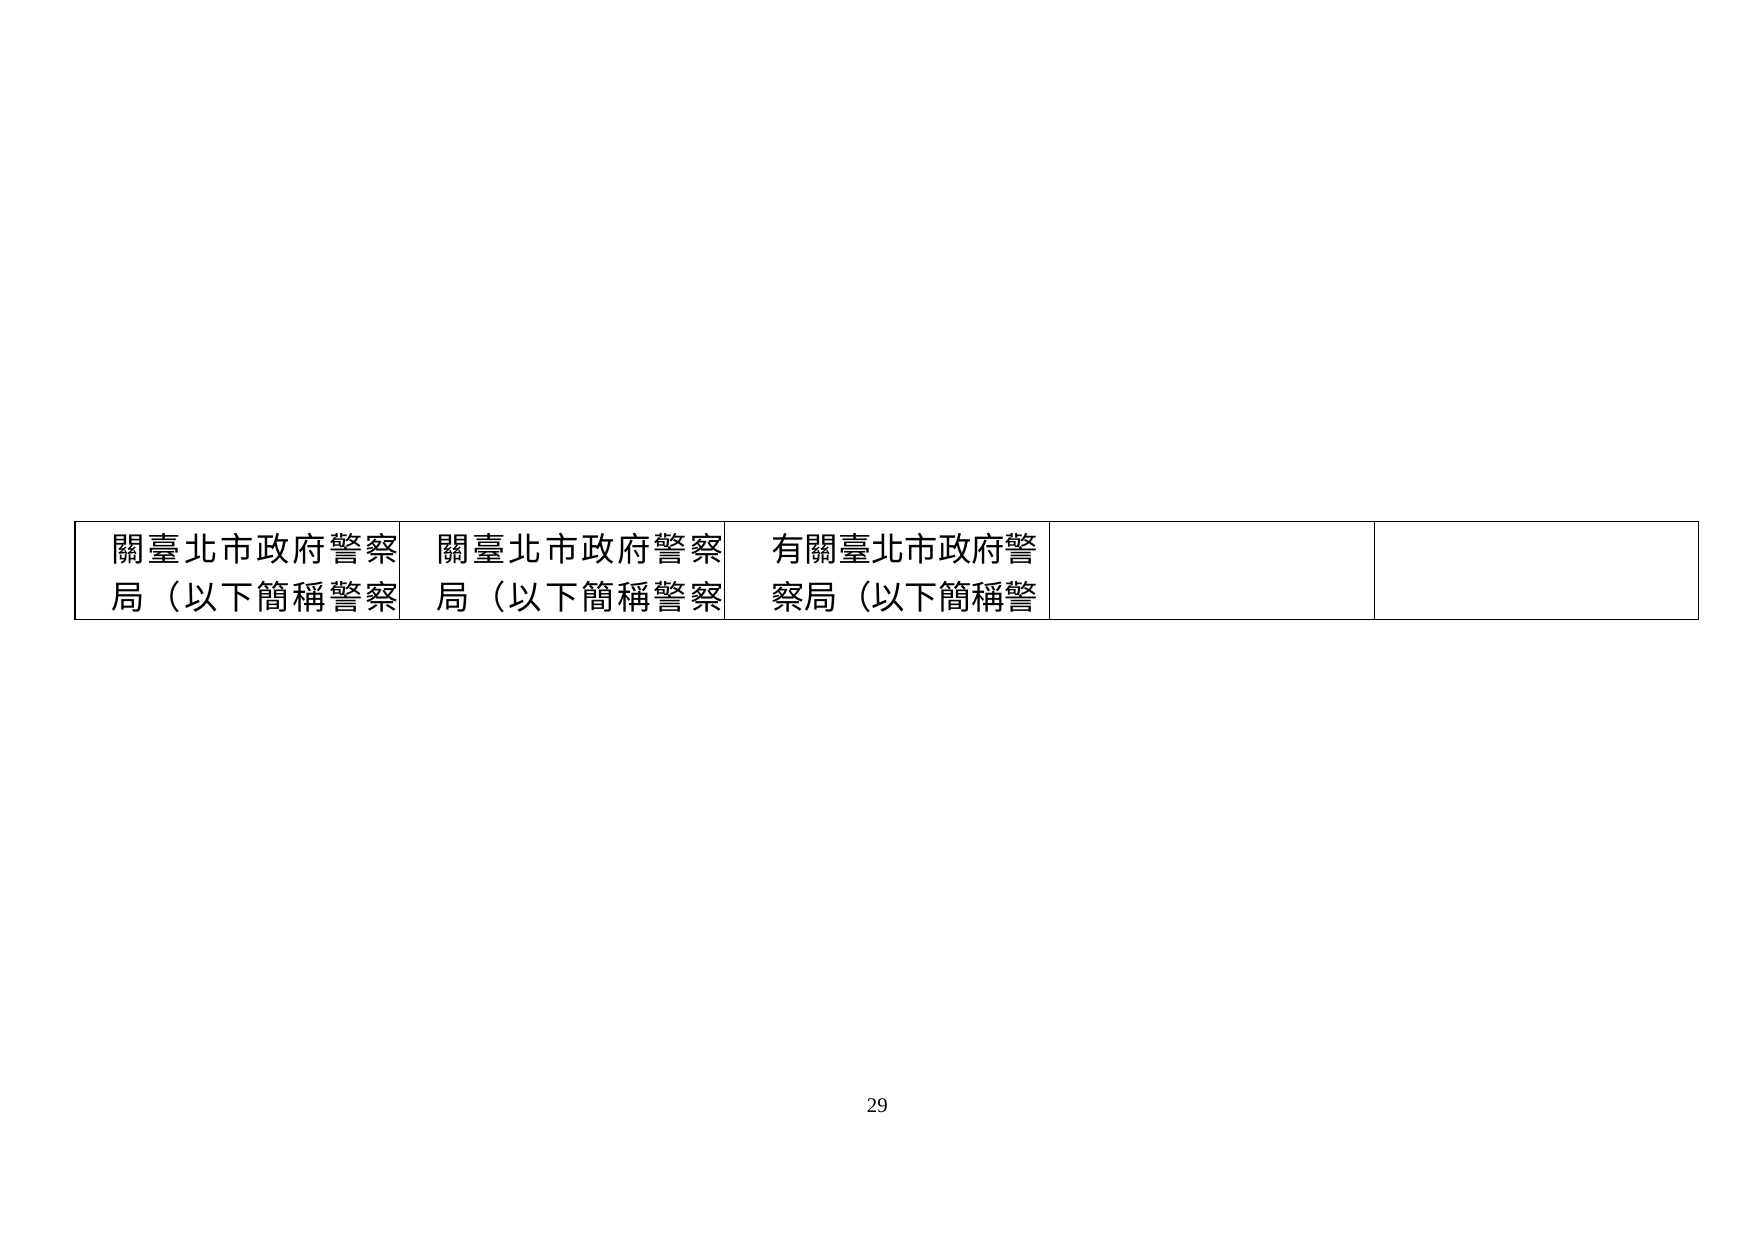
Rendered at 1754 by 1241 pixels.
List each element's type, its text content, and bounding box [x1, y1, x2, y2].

table_cell 有關臺北市政府警察局（以下簡稱警 [725, 522, 1049, 619]
table_cell 第二條 本自治條例之主管機關為臺北市政府交通局，並委任臺北市停車管理工程處（以下簡稱停管處）執行。 本自治條例有關臺北市政府警察局（以下簡稱警察局）權限部分，得委任警察局交通警察大隊（以下簡稱交通大隊）執行。 [76, 522, 399, 619]
table_cell [1375, 522, 1698, 619]
table_cell [1050, 522, 1374, 619]
table_cell 第二條 本自治條例之主管機關為臺北市政府交通局，並委任臺北市停車管理工程處（以下簡稱停管處）執行。 本自治條例有關臺北市政府警察局（以下簡稱警察局）權限部分，得委任警察局交通警察大隊（以下簡稱交通大隊）執行。 [400, 522, 724, 619]
